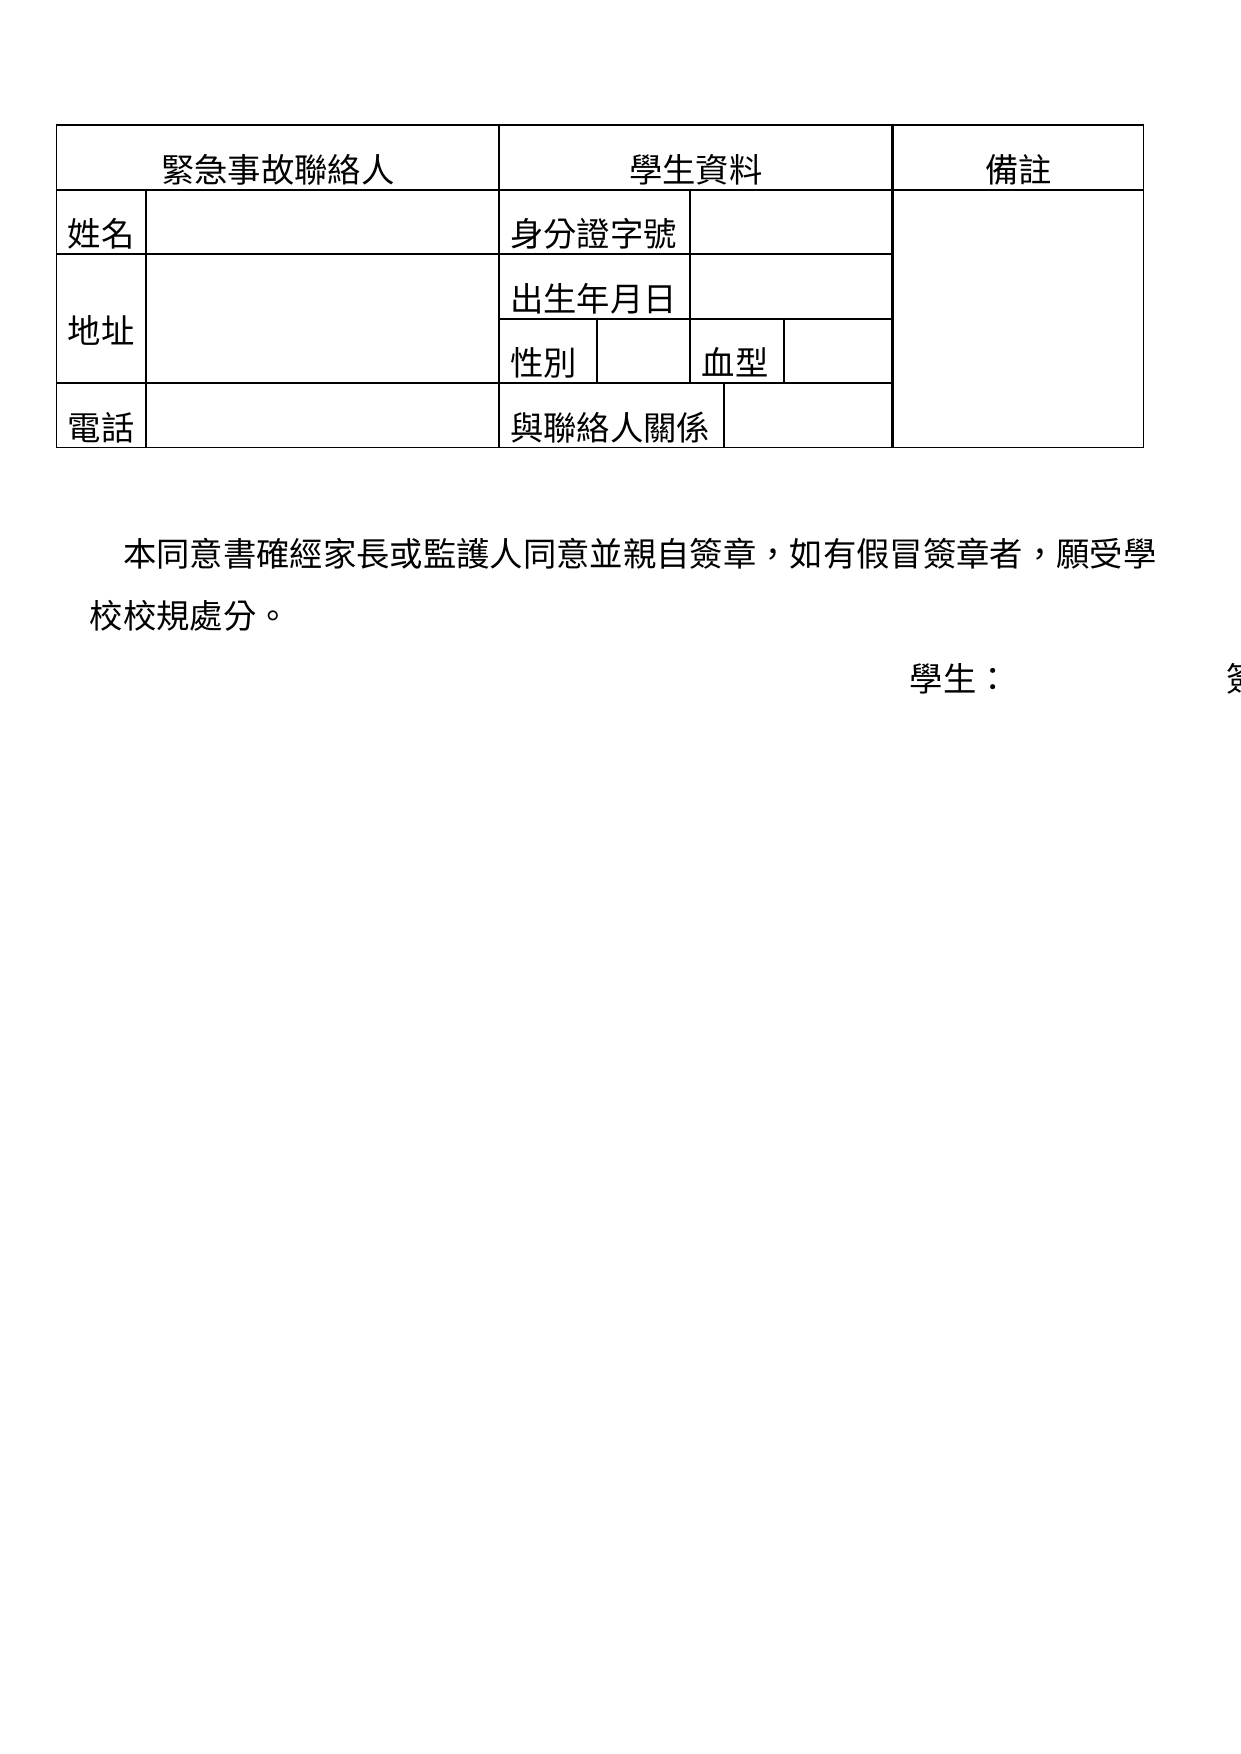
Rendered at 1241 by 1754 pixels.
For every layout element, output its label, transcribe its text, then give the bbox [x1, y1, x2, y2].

table_cell [785, 320, 891, 382]
table_cell 出生年月日 [500, 255, 689, 318]
table_cell 備註 [894, 126, 1143, 188]
table_cell [725, 384, 891, 447]
text 本同意書確經家長或監護人同意並親自簽章，如有假冒簽章者，願受學 [56, 510, 1240, 573]
table_cell [147, 384, 498, 447]
table_cell [147, 191, 498, 253]
table_cell [691, 191, 891, 253]
table_cell 與聯絡人關係 [500, 384, 723, 447]
table_cell 姓名 [57, 191, 145, 253]
table_cell 電話 [57, 384, 145, 447]
table_cell [894, 191, 1143, 447]
table_cell 身分證字號 [500, 191, 689, 253]
table_cell 性別 [500, 320, 596, 382]
table_cell 血型 [691, 320, 783, 382]
table_cell 地址 [57, 255, 145, 382]
table_cell [691, 255, 891, 318]
text 學生： 簽章 [56, 635, 1240, 698]
table_cell 學生資料 [500, 126, 891, 188]
table_cell [598, 320, 689, 382]
table_cell 緊急事故聯絡人 [57, 126, 498, 188]
text 校校規處分。 [56, 573, 1240, 635]
table_cell [147, 255, 498, 382]
